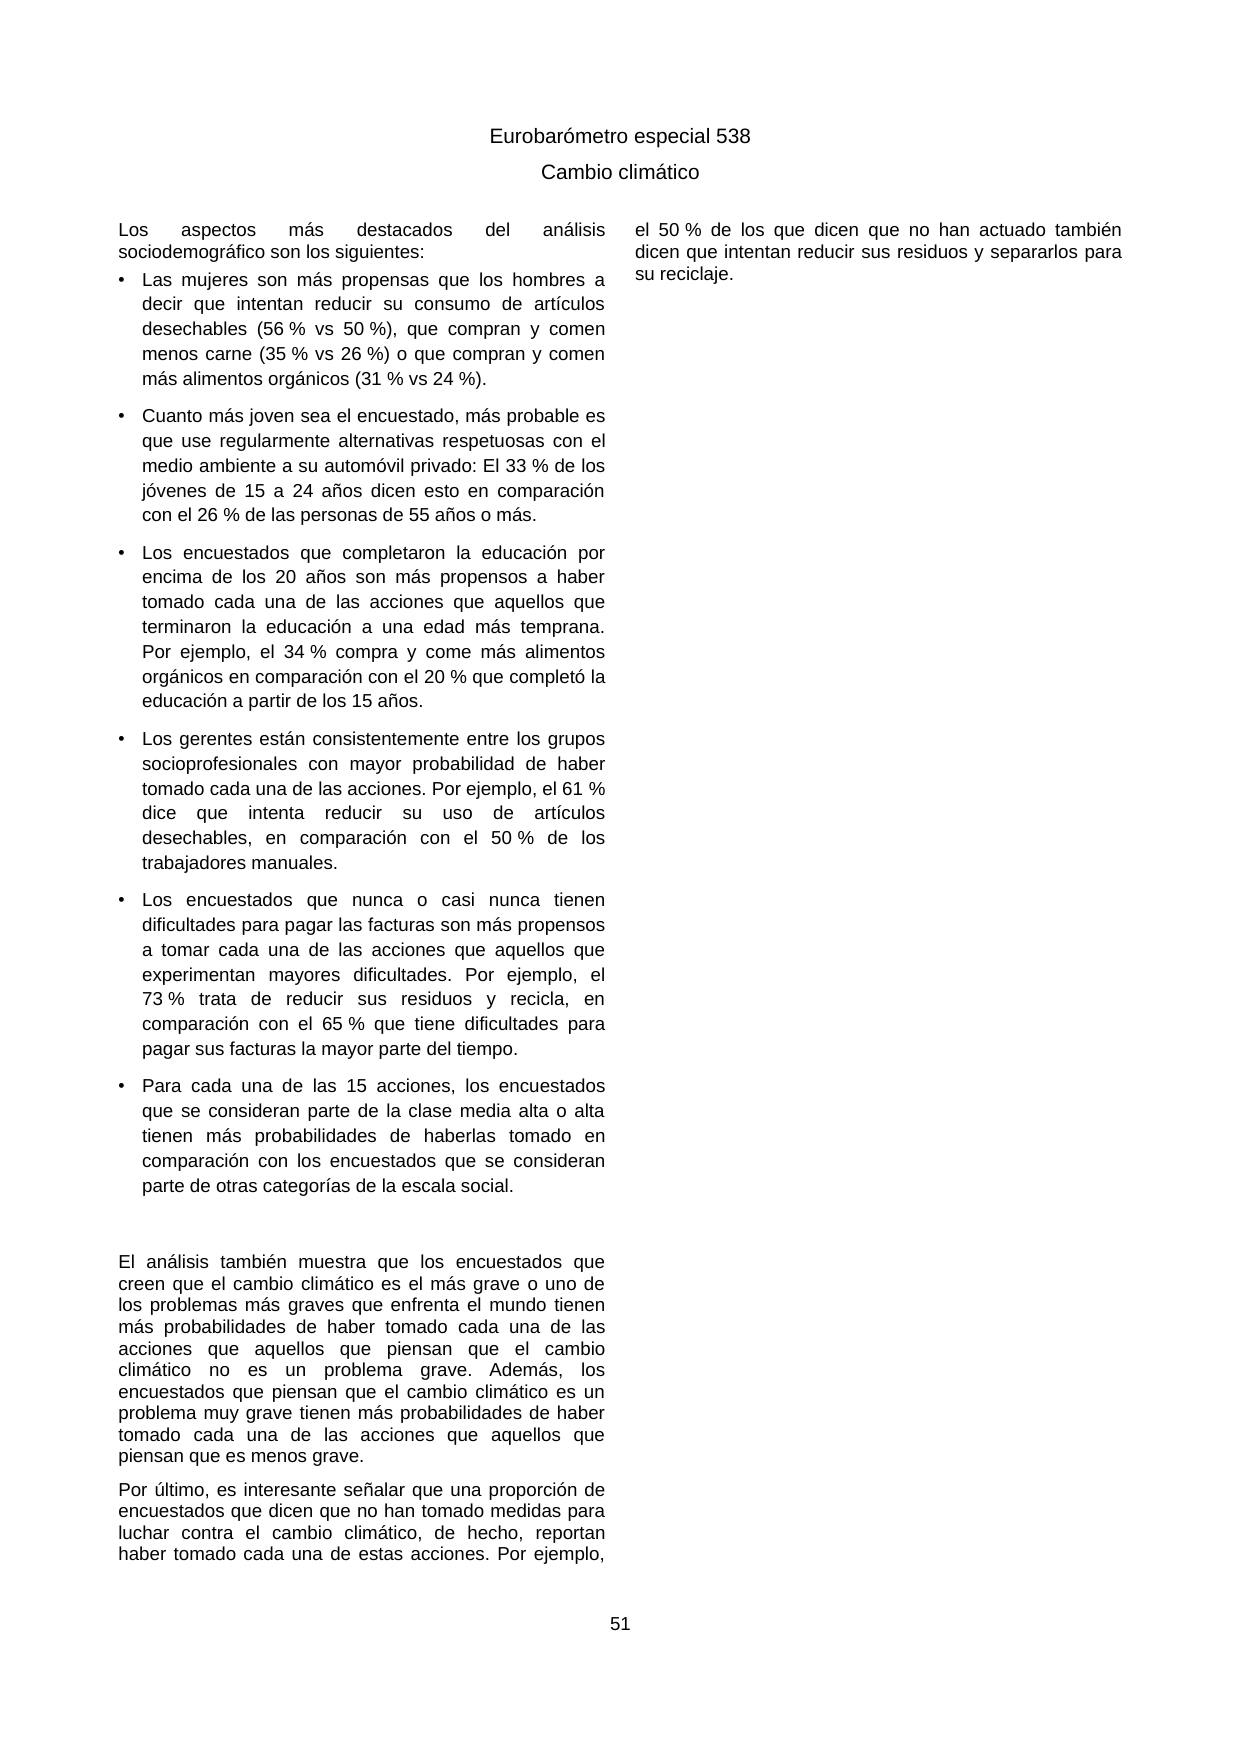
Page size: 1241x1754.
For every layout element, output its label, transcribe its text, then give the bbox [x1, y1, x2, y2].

list Los encuestados que nunca o casi nunca tienen dificultades para pagar las facturas son más propensos a tomar cada una de las acciones que aquellos que experimentan mayores dificultades. Por ejemplo, el 73 % trata de reducir sus residuos y recicla, en comparación con el 65 % que tiene dificultades para pagar sus facturas la mayor parte del tiempo. [118, 889, 605, 1059]
text Los aspectos más destacados del análisis sociodemográfico son los siguientes: [118, 219, 605, 262]
list Los encuestados que completaron la educación por encima de los 20 años son más propensos a haber tomado cada una de las acciones que aquellos que terminaron la educación a una edad más temprana. Por ejemplo, el 34 % compra y come más alimentos orgánicos en comparación con el 20 % que completó la educación a partir de los 15 años. [118, 541, 605, 712]
text el 50 % de los que dicen que no han actuado también dicen que intentan reducir sus residuos y separarlos para su reciclaje. [635, 219, 1122, 284]
text El análisis también muestra que los encuestados que creen que el cambio climático es el más grave o uno de los problemas más graves que enfrenta el mundo tienen más probabilidades de haber tomado cada una de las acciones que aquellos que piensan que el cambio climático no es un problema grave. Además, los encuestados que piensan que el cambio climático es un problema muy grave tienen más probabilidades de haber tomado cada una de las acciones que aquellos que piensan que es menos grave. [118, 1251, 605, 1467]
list Los gerentes están consistentemente entre los grupos socioprofesionales con mayor probabilidad de haber tomado cada una de las acciones. Por ejemplo, el 61 % dice que intenta reducir su uso de artículos desechables, en comparación con el 50 % de los trabajadores manuales. [118, 728, 605, 873]
list Las mujeres son más propensas que los hombres a decir que intentan reducir su consumo de artículos desechables (56 % vs 50 %), que compran y comen menos carne (35 % vs 26 %) o que compran y comen más alimentos orgánicos (31 % vs 24 %). [118, 268, 605, 389]
text Por último, es interesante señalar que una proporción de encuestados que dicen que no han tomado medidas para luchar contra el cambio climático, de hecho, reportan haber tomado cada una de estas acciones. Por ejemplo, [118, 1478, 605, 1565]
list Para cada una de las 15 acciones, los encuestados que se consideran parte de la clase media alta o alta tienen más probabilidades de haberlas tomado en comparación con los encuestados que se consideran parte de otras categorías de la escala social. [118, 1075, 605, 1196]
list Cuanto más joven sea el encuestado, más probable es que use regularmente alternativas respetuosas con el medio ambiente a su automóvil privado: El 33 % de los jóvenes de 15 a 24 años dicen esto en comparación con el 26 % de las personas de 55 años o más. [118, 405, 605, 526]
